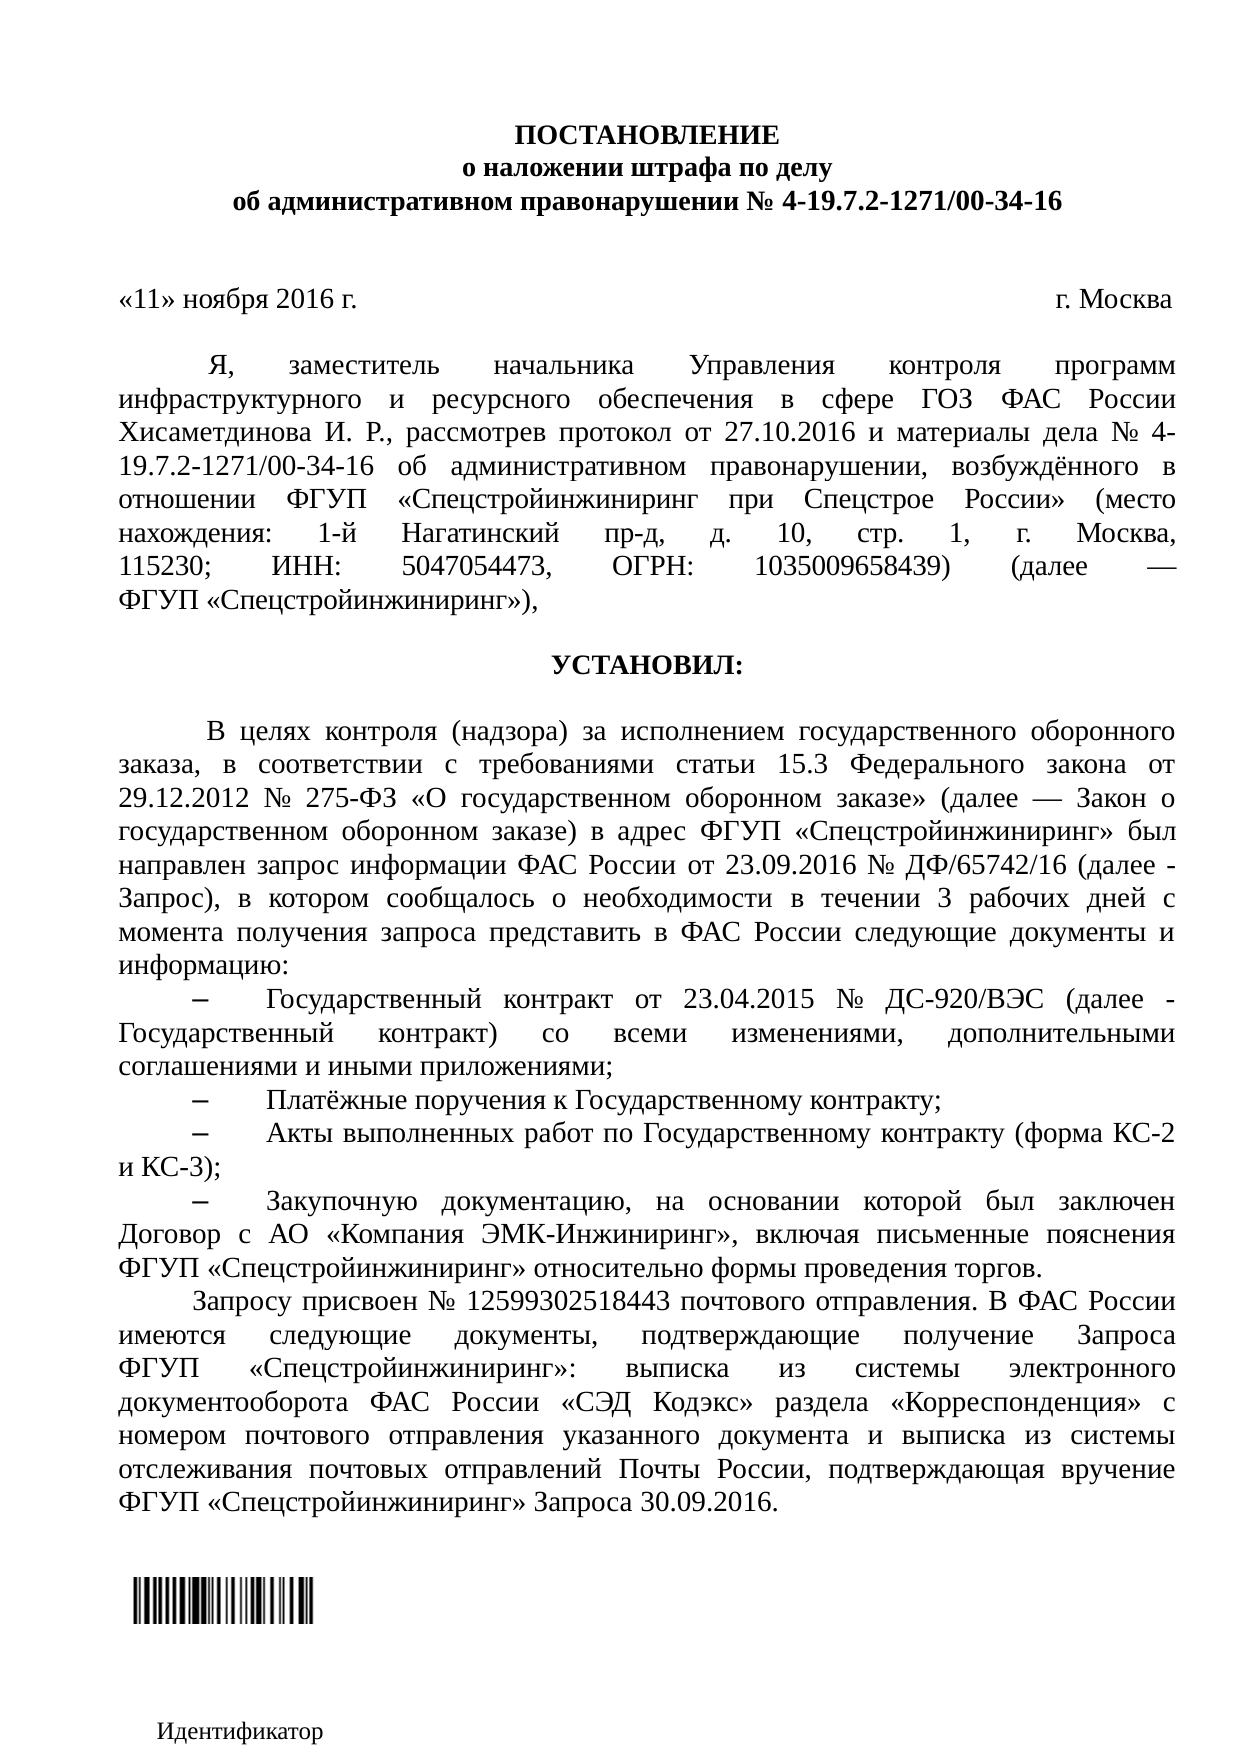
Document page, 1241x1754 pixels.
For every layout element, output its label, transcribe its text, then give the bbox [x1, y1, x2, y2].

list Государственный контракт от 23.04.2015 № ДС-920/ВЭС (далее - Государственный контракт) со всеми изменениями, дополнительными соглашениями и иными приложениями; [118, 981, 1176, 1082]
text о наложении штрафа по делу [118, 151, 1176, 183]
list Закупочную документацию, на основании которой был заключен Договор с АО «Компания ЭМК-Инжиниринг», включая письменные пояснения ФГУП «Спецстройинжиниринг» относительно формы проведения торгов. [118, 1183, 1176, 1283]
text Запросу присвоен № 12599302518443 почтового отправления. В ФАС России имеются следующие документы, подтверждающие получение Запроса ФГУП «Спецстройинжиниринг»: выписка из системы электронного документооборота ФАС России «СЭД Кодэкс» раздела «Корреспонденция» с номером почтового отправления указанного документа и выписка из системы отслеживания почтовых отправлений Почты России, подтверждающая вручение ФГУП «Спецстройинжиниринг» Запроса 30.09.2016. [118, 1283, 1176, 1518]
text УСТАНОВИЛ: [118, 648, 1176, 680]
text «11» ноября 2016 г. г. Москва [118, 281, 1176, 315]
list Платёжные поручения к Государственному контракту; [118, 1082, 1176, 1115]
text В целях контроля (надзора) за исполнением государственного оборонного заказа, в соответствии с требованиями статьи 15.3 Федерального закона от 29.12.2012 № 275-ФЗ «О государственном оборонном заказе» (далее — Закон о государственном оборонном заказе) в адрес ФГУП «Спецстройинжиниринг» был направлен запрос информации ФАС России от 23.09.2016 № ДФ/65742/16 (далее - Запрос), в котором сообщалось о необходимости в течении 3 рабочих дней с момента получения запроса представить в ФАС России следующие документы и информацию: [118, 713, 1176, 981]
text ПОСТАНОВЛЕНИЕ [118, 118, 1176, 151]
text Я, заместитель начальника Управления контроля программ инфраструктурного и ресурсного обеспечения в сфере ГОЗ ФАС России Хисаметдинова И. Р., рассмотрев протокол от 27.10.2016 и материалы дела № 4-19.7.2-1271/00-34-16 об административном правонарушении, возбуждённого в отношении ФГУП «Спецстройинжиниринг при Спецстрое России» (место нахождения: 1-й Нагатинский пр-д, д. 10, стр. 1, г. Москва, 115230; ИНН: 5047054473, ОГРН: 1035009658439) (далее — ФГУП «Спецстройинжиниринг»), [118, 347, 1176, 616]
picture [118, 1577, 331, 1624]
text об административном правонарушении № 4-19.7.2-1271/00-34-16 [118, 183, 1176, 216]
list Акты выполненных работ по Государственному контракту (форма КС-2 и КС-3); [118, 1115, 1176, 1183]
